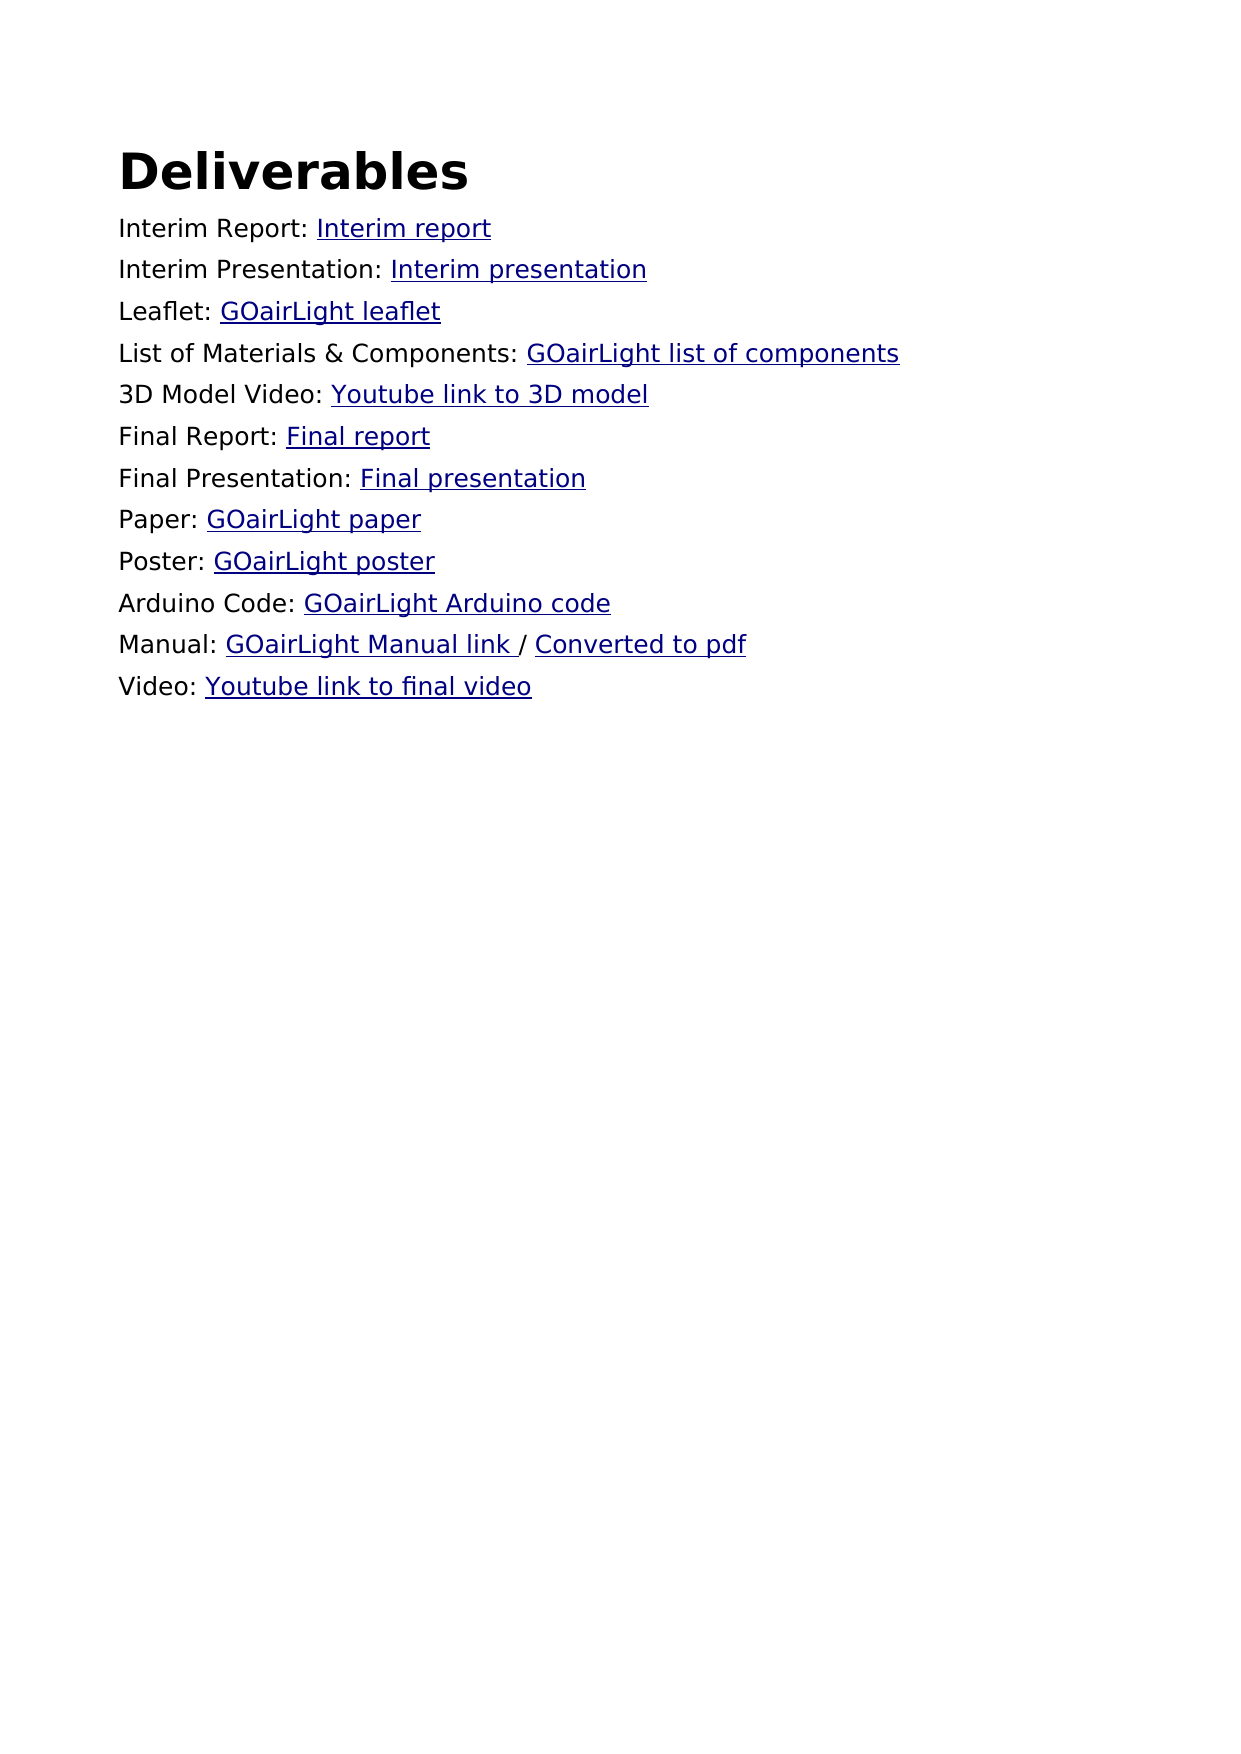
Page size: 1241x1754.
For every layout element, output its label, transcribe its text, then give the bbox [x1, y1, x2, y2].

text Leaflet: GOairLight leaflet [118, 297, 1122, 326]
text Video: Youtube link to final video [118, 672, 1122, 701]
text 3D Model Video: Youtube link to 3D model [118, 381, 1122, 410]
text Interim Presentation: Interim presentation [118, 256, 1122, 285]
text Poster: GOairLight poster [118, 547, 1122, 576]
subtitle Deliverables [118, 143, 1122, 201]
text Manual: GOairLight Manual link / Converted to pdf [118, 631, 1122, 660]
text Paper: GOairLight paper [118, 506, 1122, 535]
text Interim Report: Interim report [118, 214, 1122, 243]
text List of Materials & Components: GOairLight list of components [118, 339, 1122, 368]
text Final Report: Final report [118, 422, 1122, 451]
text Arduino Code: GOairLight Arduino code [118, 589, 1122, 618]
text Final Presentation: Final presentation [118, 464, 1122, 493]
